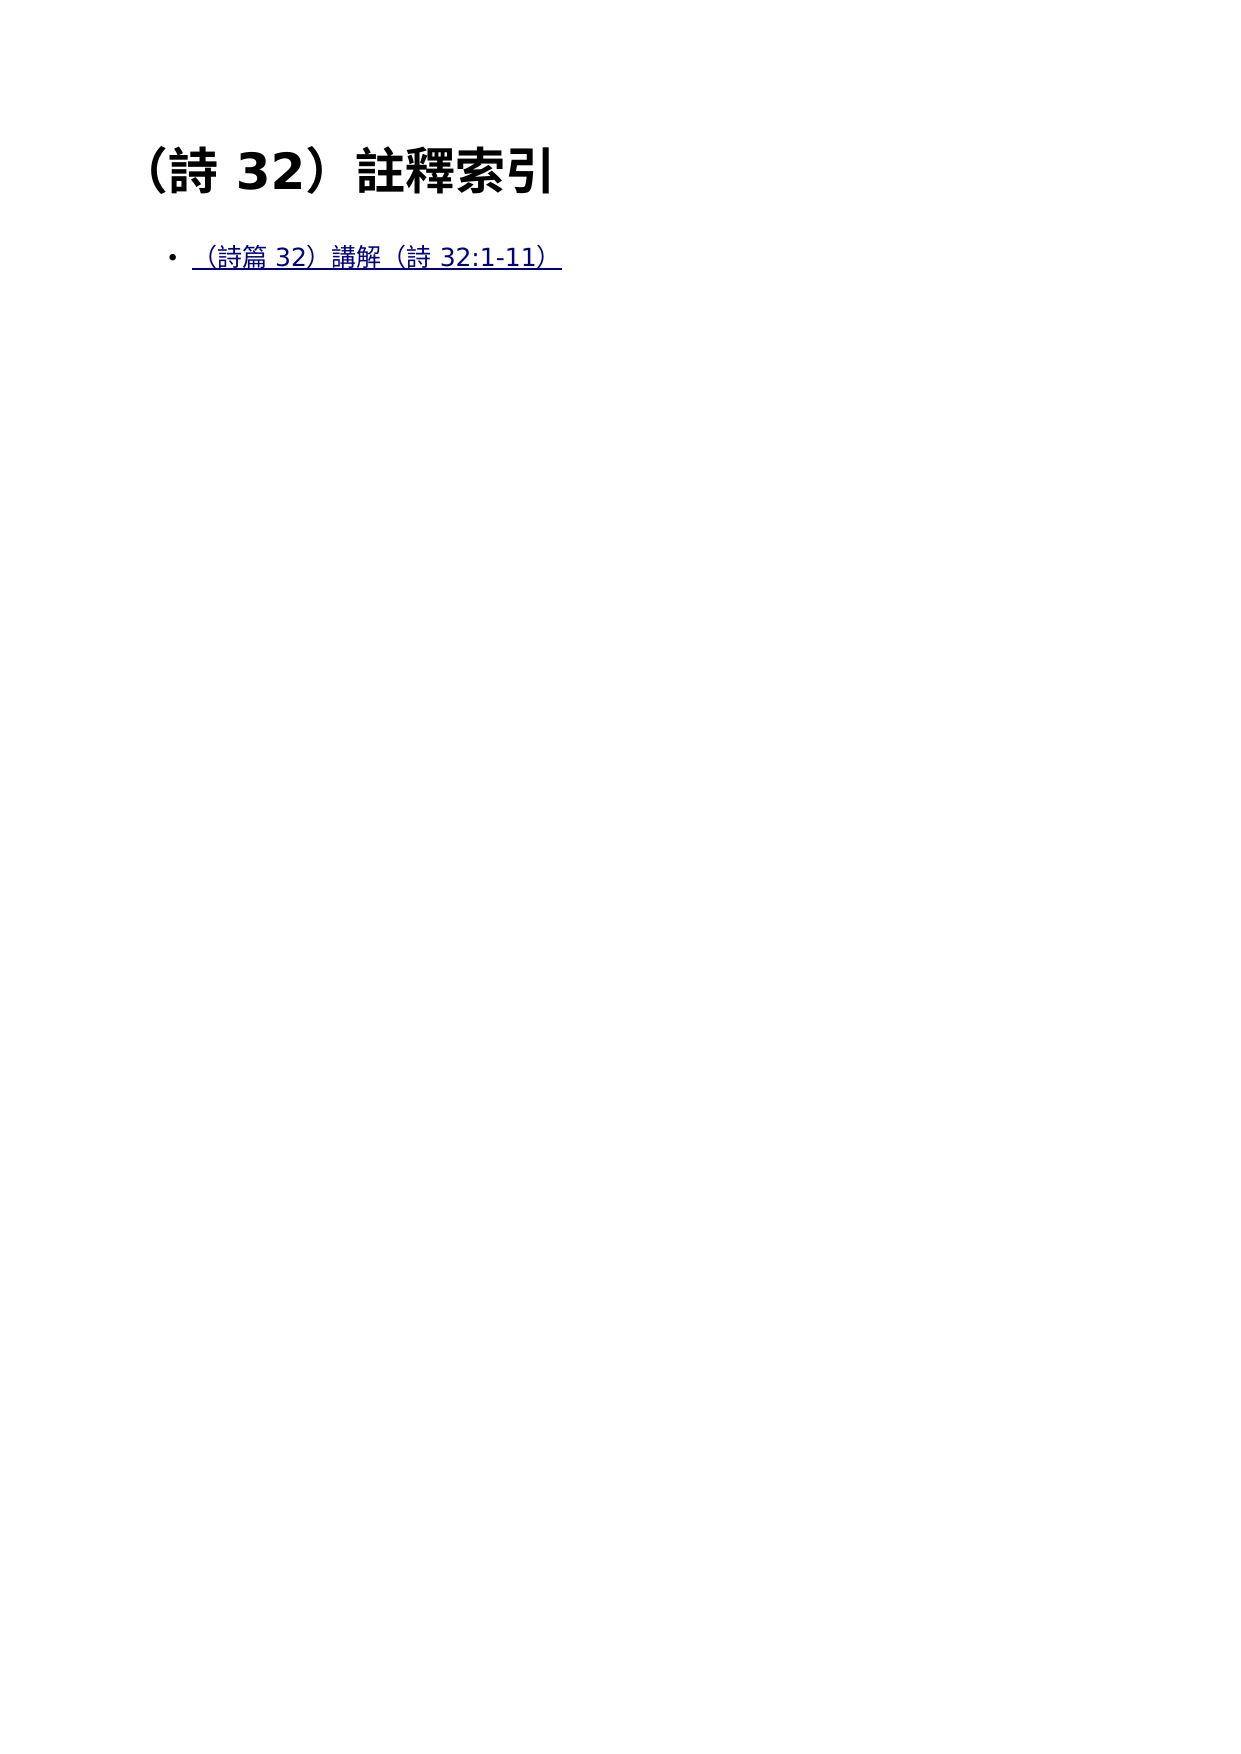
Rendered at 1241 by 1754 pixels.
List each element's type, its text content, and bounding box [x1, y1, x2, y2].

subtitle （詩 32）註釋索引 [118, 143, 1122, 201]
list （詩篇 32）講解（詩 32:1-11） [177, 243, 1122, 272]
